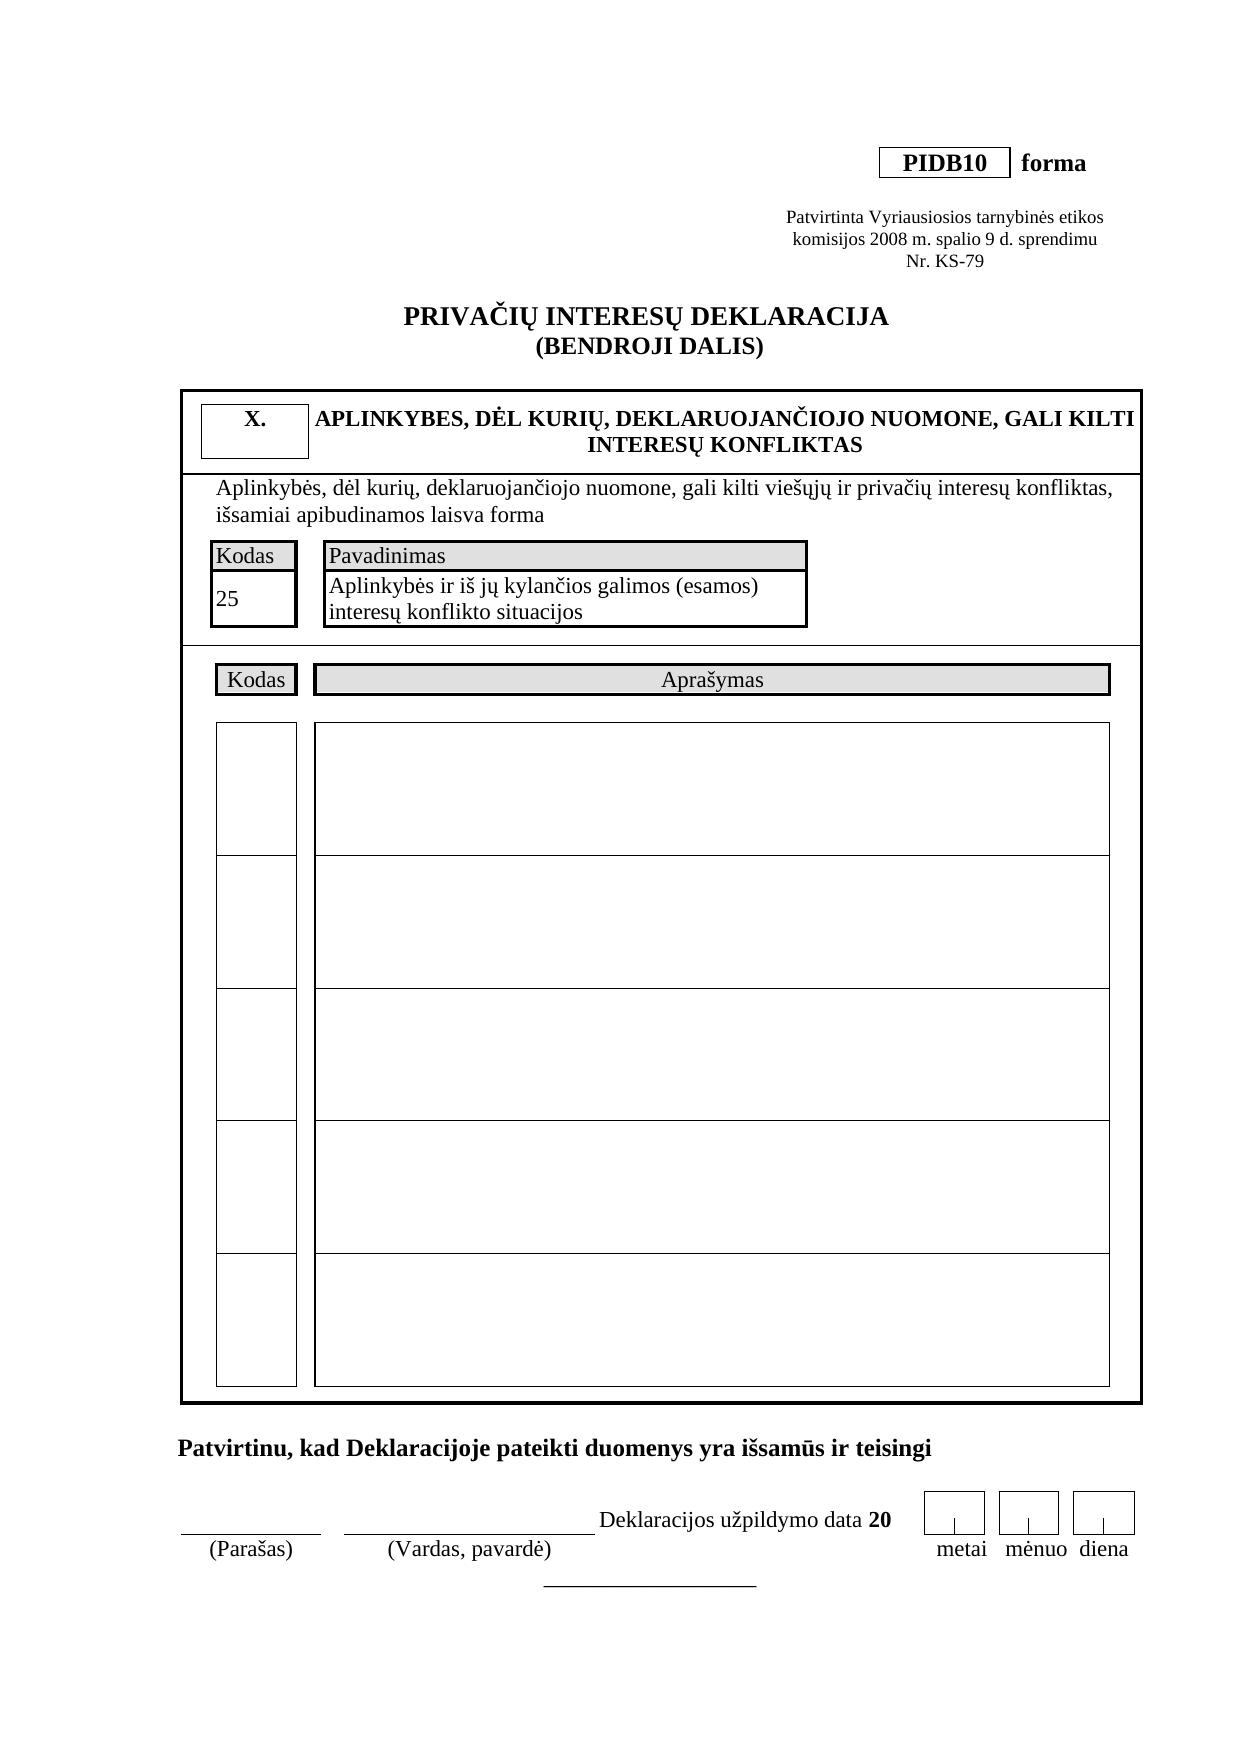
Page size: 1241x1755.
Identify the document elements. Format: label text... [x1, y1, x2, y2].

table_cell [316, 989, 1109, 1120]
table_cell mėnuo [999, 1534, 1073, 1561]
table_cell [297, 1253, 314, 1386]
table_cell [1111, 663, 1140, 692]
table_header [1059, 1491, 1073, 1518]
table_cell [217, 989, 296, 1120]
table_cell [183, 988, 216, 1120]
table_cell [1010, 177, 1140, 206]
table_cell [183, 404, 201, 457]
table_cell Patvirtinta Vyriausiosios tarnybinės etikos komisijos 2008 m. spalio 9 d. sprendimu Nr. KS-79 [750, 206, 1140, 271]
table_header [177, 147, 749, 271]
table_cell [211, 625, 324, 645]
table_cell [1110, 693, 1140, 722]
table_cell [1110, 988, 1140, 1120]
table_cell [955, 1518, 984, 1534]
table_header [321, 1491, 344, 1534]
table_cell [315, 1387, 1109, 1401]
table_cell [808, 569, 1140, 625]
table_cell [324, 628, 807, 645]
table_header [954, 1492, 984, 1518]
table_header [925, 1492, 954, 1518]
table_cell [925, 1518, 954, 1534]
table_cell [880, 178, 1010, 206]
table_cell [183, 855, 216, 988]
table_header [344, 1491, 595, 1534]
table_cell [296, 1386, 315, 1401]
table_header [750, 147, 879, 177]
table_cell [183, 1253, 216, 1386]
table_cell [216, 646, 1109, 663]
table_cell Aprašymas [317, 666, 1108, 692]
table_header [1104, 1492, 1134, 1518]
table_cell [217, 723, 296, 855]
table_cell [183, 663, 215, 692]
table_cell Aplinkybės ir iš jų kylančios galimos (esamos) interesų konflikto situacijos [326, 572, 805, 625]
table_cell [298, 569, 323, 625]
table_header [183, 392, 1140, 404]
table_cell [217, 1121, 296, 1253]
table_cell [1110, 1386, 1140, 1401]
table_header PIDB10 [880, 148, 1009, 177]
table_cell [1059, 1518, 1073, 1534]
table_cell [183, 722, 216, 855]
table_cell Kodas [213, 543, 294, 569]
table_cell [197, 458, 1140, 473]
table_header [181, 1491, 321, 1534]
table_cell X. [202, 405, 308, 457]
table_cell [1110, 1253, 1140, 1386]
table_cell [808, 540, 1140, 569]
table_cell metai [924, 1534, 999, 1561]
table_cell [1104, 1518, 1134, 1534]
table_cell [1110, 855, 1140, 988]
table_cell [183, 458, 197, 473]
table_cell [216, 1387, 296, 1401]
table_cell [298, 663, 313, 692]
table_cell [217, 856, 296, 988]
table_cell [183, 1120, 216, 1253]
table_cell [183, 693, 216, 722]
table_header [1029, 1492, 1058, 1518]
text PRIVAČIŲ INTERESŲ DEKLARACIJA [177, 300, 1122, 331]
table_cell [1110, 646, 1140, 663]
table_cell [297, 1120, 314, 1253]
table_cell [216, 696, 296, 722]
table_cell [183, 475, 211, 539]
table_cell Aplinkybės, dėl kurių, deklaruojančiojo nuomone, gali kilti viešųjų ir privačių interesų konfliktas, išsamiai apibudinamos laisva forma [211, 475, 1140, 539]
table_cell [183, 625, 211, 645]
table_cell [1000, 1518, 1028, 1534]
table_header Deklaracijos užpildymo data 20 [595, 1491, 924, 1534]
table_cell [183, 1386, 216, 1401]
table_cell Pavadinimas [326, 543, 805, 569]
table_header [1000, 1492, 1029, 1518]
table_header [985, 1491, 999, 1518]
text _________________ [177, 1561, 1122, 1590]
table_cell [1110, 1120, 1140, 1253]
table_cell [1110, 722, 1140, 855]
table_cell [217, 1254, 296, 1386]
table_cell [296, 693, 315, 722]
table_header forma [1011, 147, 1140, 177]
table_cell [297, 988, 314, 1120]
table_cell diena [1074, 1535, 1134, 1561]
table_cell [316, 1254, 1109, 1386]
table_cell [183, 646, 216, 663]
table_cell [183, 540, 210, 569]
table_cell (Vardas, pavardė) [344, 1535, 595, 1561]
text (BENDROJI DALIS) [177, 331, 1122, 360]
table_cell [183, 569, 210, 625]
table_cell [1029, 1518, 1058, 1534]
table_cell Kodas [218, 666, 294, 692]
table_cell [321, 1534, 344, 1561]
table_cell [316, 723, 1109, 855]
table_cell [297, 722, 314, 855]
table_cell [316, 856, 1109, 988]
table_cell [315, 696, 1109, 722]
table_header [1074, 1492, 1104, 1518]
table_cell [595, 1534, 924, 1561]
table_cell [985, 1518, 999, 1534]
table_cell [807, 625, 1140, 645]
table_cell [1074, 1518, 1103, 1534]
table_cell 25 [213, 572, 294, 625]
table_cell [297, 855, 314, 988]
table_cell [750, 177, 880, 206]
text Patvirtinu, kad Deklaracijoje pateikti duomenys yra išsamūs ir teisingi [177, 1433, 1122, 1462]
table_cell (Parašas) [181, 1535, 321, 1561]
table_cell [316, 1121, 1109, 1253]
table_cell [298, 540, 323, 569]
table_cell APLINKYBES, DĖL KURIŲ, DEKLARUOJANČIOJO NUOMONE, GALI KILTI INTERESŲ KONFLIKTAS [309, 404, 1140, 457]
